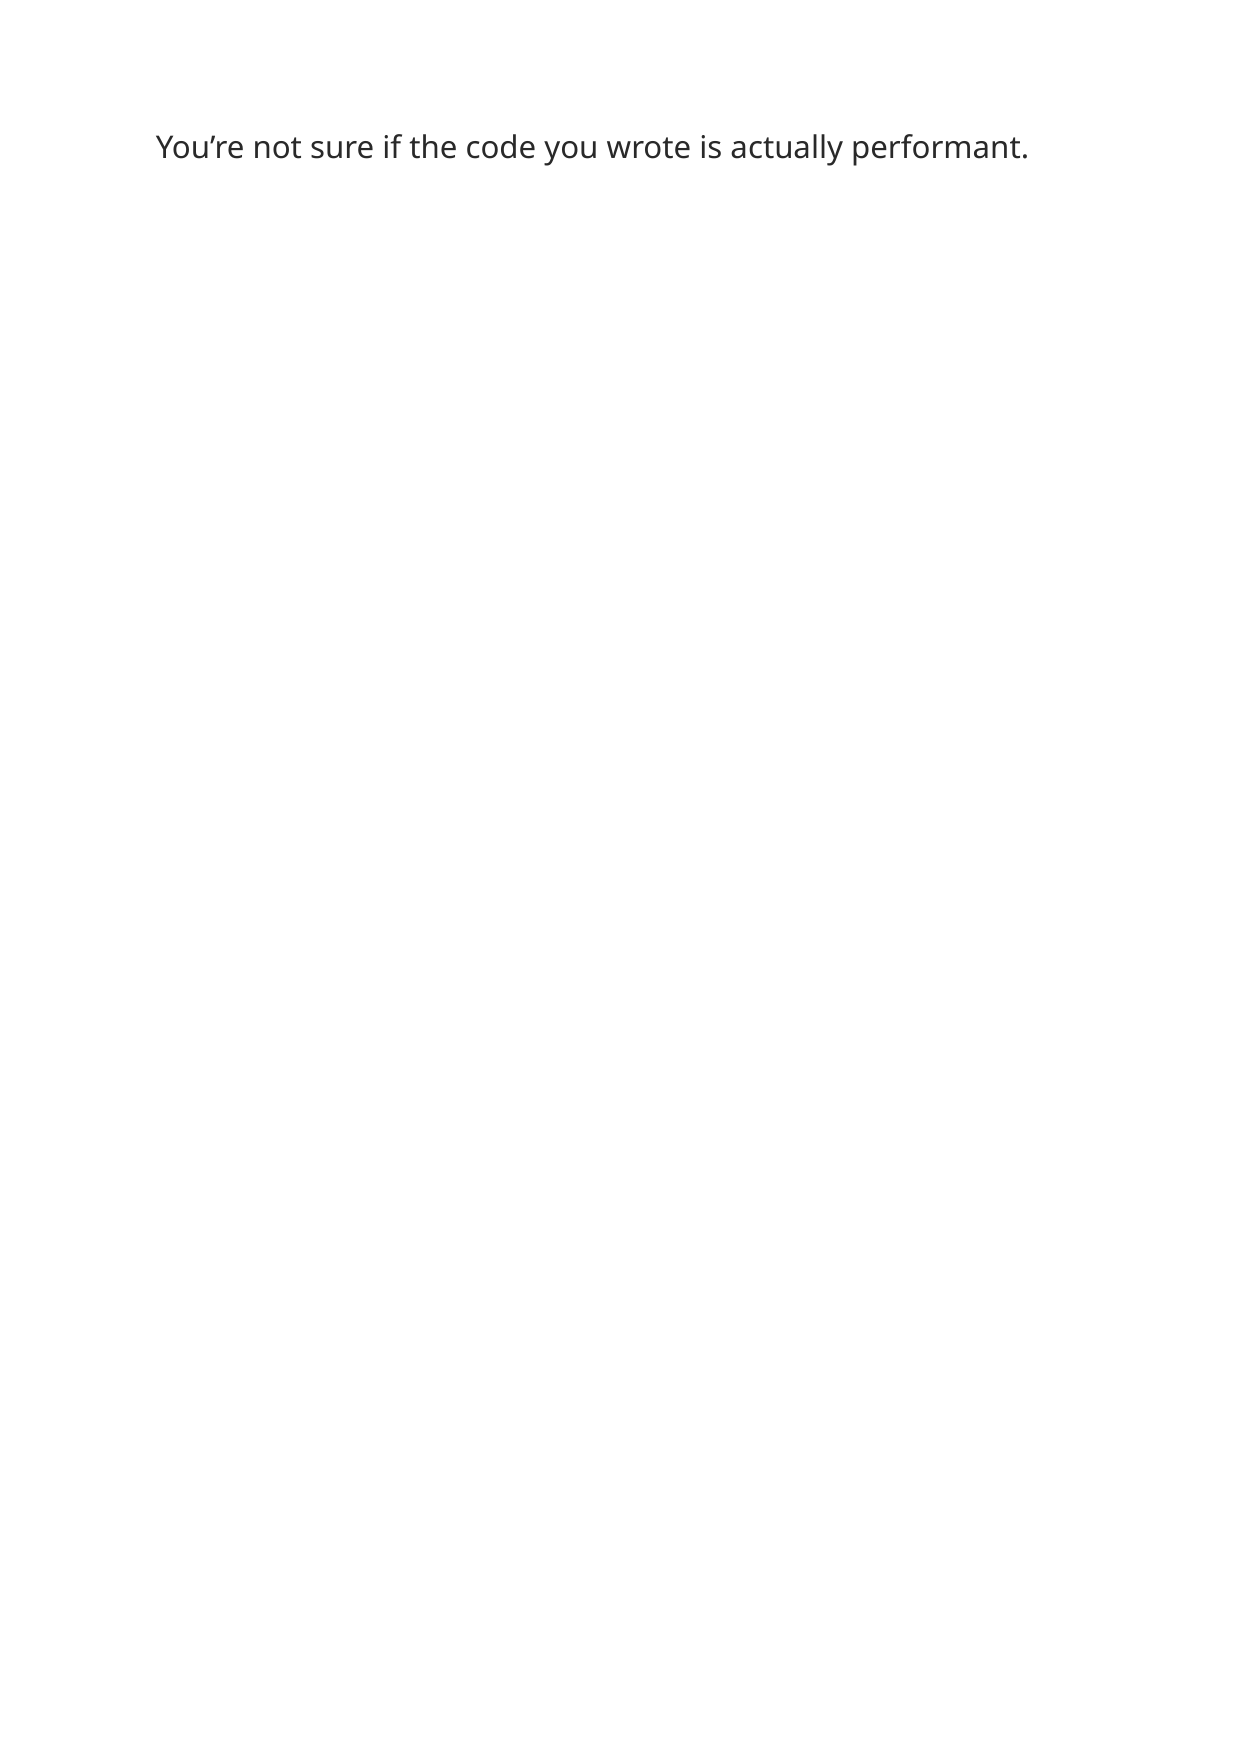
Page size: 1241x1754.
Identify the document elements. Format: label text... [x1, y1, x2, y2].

text You’re not sure if the code you wrote is actually performant. [156, 118, 1084, 168]
